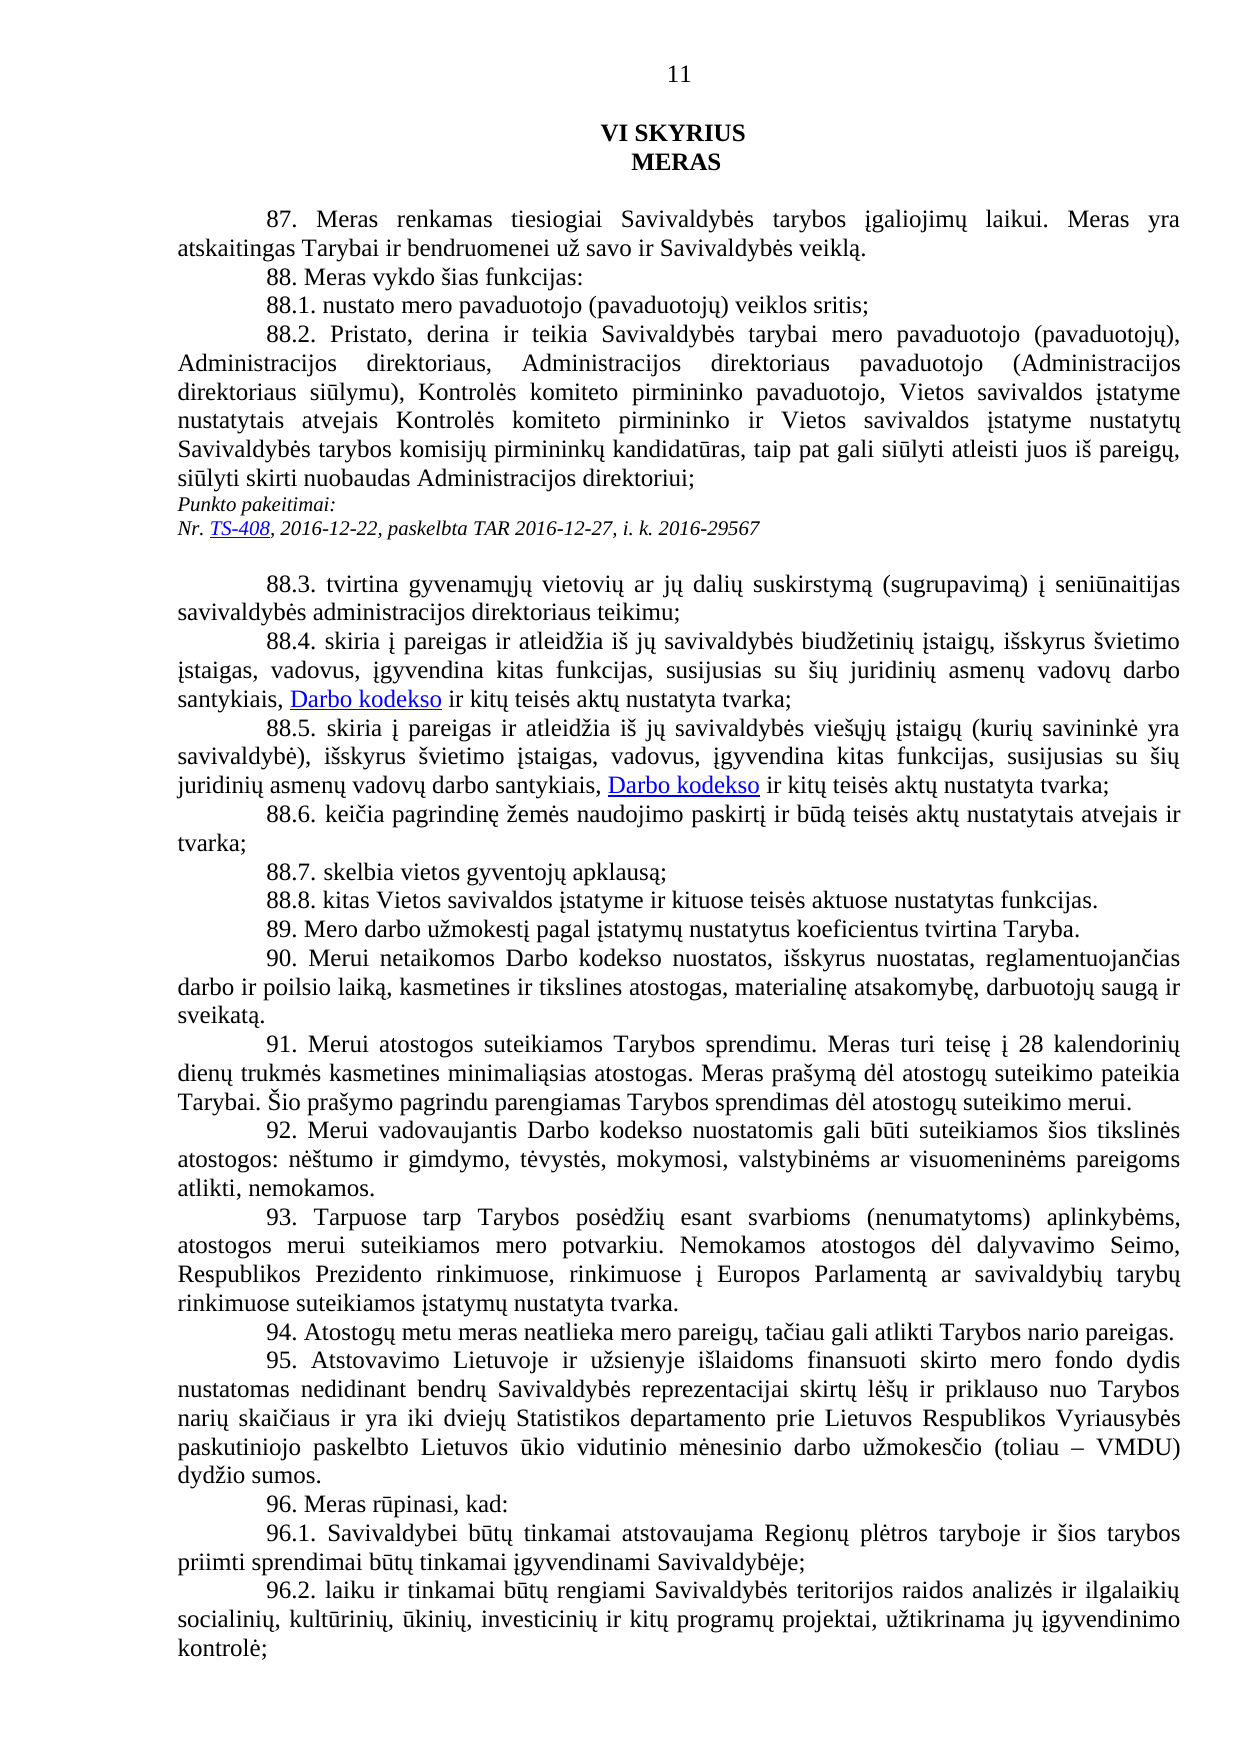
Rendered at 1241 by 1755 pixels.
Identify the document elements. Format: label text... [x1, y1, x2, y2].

text Punkto pakeitimai: [177, 492, 1181, 516]
text 93. Tarpuose tarp Tarybos posėdžių esant svarbioms (nenumatytoms) aplinkybėms, atostogos merui suteikiamos mero potvarkiu. Nemokamos atostogos dėl dalyvavimo Seimo, Respublikos Prezidento rinkimuose, rinkimuose į Europos Parlamentą ar savivaldybių tarybų rinkimuose suteikiamos įstatymų nustatyta tvarka. [177, 1202, 1181, 1317]
text 88.3. tvirtina gyvenamųjų vietovių ar jų dalių suskirstymą (sugrupavimą) į seniūnaitijas savivaldybės administracijos direktoriaus teikimu; [177, 569, 1181, 626]
text VI SKYRIUS [177, 118, 1181, 147]
text 88. Meras vykdo šias funkcijas: [177, 262, 1181, 291]
text 90. Merui netaikomos Darbo kodekso nuostatos, išskyrus nuostatas, reglamentuojančias darbo ir poilsio laiką, kasmetines ir tikslines atostogas, materialinę atsakomybę, darbuotojų saugą ir sveikatą. [177, 943, 1181, 1029]
text 88.4. skiria į pareigas ir atleidžia iš jų savivaldybės biudžetinių įstaigų, išskyrus švietimo įstaigas, vadovus, įgyvendina kitas funkcijas, susijusias su šių juridinių asmenų vadovų darbo santykiais, Darbo kodekso ir kitų teisės aktų nustatyta tvarka; [177, 626, 1181, 712]
text 94. Atostogų metu meras neatlieka mero pareigų, tačiau gali atlikti Tarybos nario pareigas. [177, 1317, 1181, 1345]
text Nr. TS-408, 2016-12-22, paskelbta TAR 2016-12-27, i. k. 2016-29567 [177, 516, 1181, 540]
text 87. Meras renkamas tiesiogiai Savivaldybės tarybos įgaliojimų laikui. Meras yra atskaitingas Tarybai ir bendruomenei už savo ir Savivaldybės veiklą. [177, 204, 1181, 262]
text 96.1. Savivaldybei būtų tinkamai atstovaujama Regionų plėtros taryboje ir šios tarybos priimti sprendimai būtų tinkamai įgyvendinami Savivaldybėje; [177, 1518, 1181, 1575]
text 88.2. Pristato, derina ir teikia Savivaldybės tarybai mero pavaduotojo (pavaduotojų), Administracijos direktoriaus, Administracijos direktoriaus pavaduotojo (Administracijos direktoriaus siūlymu), Kontrolės komiteto pirmininko pavaduotojo, Vietos savivaldos įstatyme nustatytais atvejais Kontrolės komiteto pirmininko ir Vietos savivaldos įstatyme nustatytų Savivaldybės tarybos komisijų pirmininkų kandidatūras, taip pat gali siūlyti atleisti juos iš pareigų, siūlyti skirti nuobaudas Administracijos direktoriui; [177, 319, 1181, 492]
text 88.6. keičia pagrindinę žemės naudojimo paskirtį ir būdą teisės aktų nustatytais atvejais ir tvarka; [177, 799, 1181, 856]
text 96. Meras rūpinasi, kad: [177, 1489, 1181, 1518]
text 88.1. nustato mero pavaduotojo (pavaduotojų) veiklos sritis; [177, 291, 1181, 319]
text 88.7. skelbia vietos gyventojų apklausą; [177, 856, 1181, 885]
text 88.8. kitas Vietos savivaldos įstatyme ir kituose teisės aktuose nustatytas funkcijas. [177, 885, 1181, 914]
text 95. Atstovavimo Lietuvoje ir užsienyje išlaidoms finansuoti skirto mero fondo dydis nustatomas nedidinant bendrų Savivaldybės reprezentacijai skirtų lėšų ir priklauso nuo Tarybos narių skaičiaus ir yra iki dviejų Statistikos departamento prie Lietuvos Respublikos Vyriausybės paskutiniojo paskelbto Lietuvos ūkio vidutinio mėnesinio darbo užmokesčio (toliau – VMDU) dydžio sumos. [177, 1345, 1181, 1489]
text 96.2. laiku ir tinkamai būtų rengiami Savivaldybės teritorijos raidos analizės ir ilgalaikių socialinių, kultūrinių, ūkinių, investicinių ir kitų programų projektai, užtikrinama jų įgyvendinimo kontrolė; [177, 1575, 1181, 1662]
text 92. Merui vadovaujantis Darbo kodekso nuostatomis gali būti suteikiamos šios tikslinės atostogos: nėštumo ir gimdymo, tėvystės, mokymosi, valstybinėms ar visuomeninėms pareigoms atlikti, nemokamos. [177, 1115, 1181, 1202]
text 88.5. skiria į pareigas ir atleidžia iš jų savivaldybės viešųjų įstaigų (kurių savininkė yra savivaldybė), išskyrus švietimo įstaigas, vadovus, įgyvendina kitas funkcijas, susijusias su šių juridinių asmenų vadovų darbo santykiais, Darbo kodekso ir kitų teisės aktų nustatyta tvarka; [177, 712, 1181, 799]
text MERAS [177, 147, 1181, 176]
text 91. Merui atostogos suteikiamos Tarybos sprendimu. Meras turi teisę į 28 kalendorinių dienų trukmės kasmetines minimaliąsias atostogas. Meras prašymą dėl atostogų suteikimo pateikia Tarybai. Šio prašymo pagrindu parengiamas Tarybos sprendimas dėl atostogų suteikimo merui. [177, 1029, 1181, 1115]
text 89. Mero darbo užmokestį pagal įstatymų nustatytus koeficientus tvirtina Taryba. [177, 914, 1181, 943]
